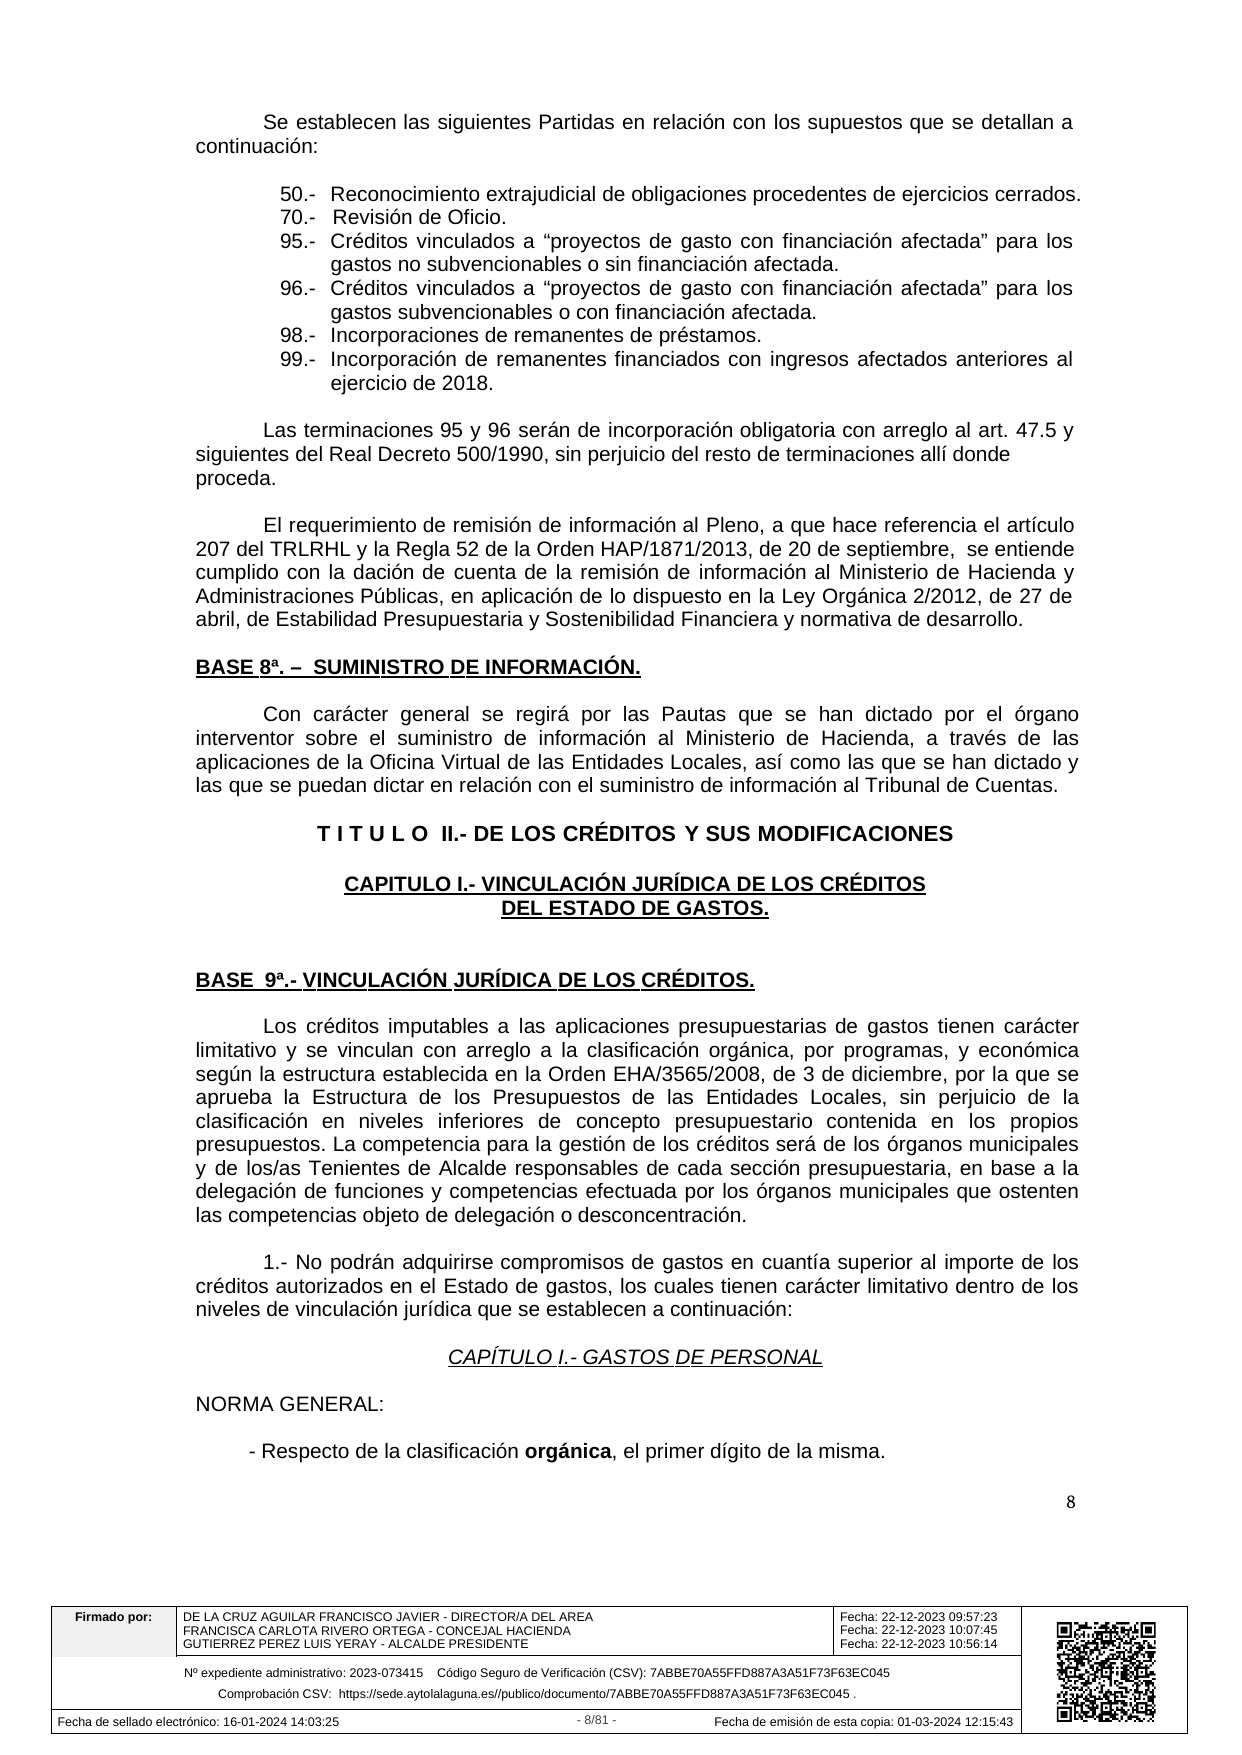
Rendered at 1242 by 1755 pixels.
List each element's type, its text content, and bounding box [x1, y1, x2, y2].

text T I T U L O II.- DE LOS CRÉDITOS Y SUS MODIFICACIONES [309, 821, 961, 847]
text 96.- Créditos vinculados a “proyectos de gasto con financiación afectada” para los [280, 276, 1202, 300]
text gastos subvencionables o con financiación afectada. [330, 300, 1202, 324]
text NORMA GENERAL: [195, 1392, 1202, 1416]
text BASE 8ª. – SUMINISTRO DE INFORMACIÓN. [195, 655, 1202, 678]
text - Respecto de la clasificación orgánica, el primer dígito de la misma. [248, 1439, 1202, 1462]
text BASE 9ª.- VINCULACIÓN JURÍDICA DE LOS CRÉDITOS. [195, 967, 1202, 991]
text Administraciones Públicas, en aplicación de lo dispuesto en la Ley Orgánica 2/2012, de 27 de [195, 584, 1202, 608]
table_header Fecha: 22-12-2023 09:57:23 Fecha: 22-12-2023 10:07:45 Fecha: 22-12-2023 10:56:14 [834, 1607, 1021, 1655]
text El requerimiento de remisión de información al Pleno, a que hace referencia el artículo [259, 513, 1078, 537]
text 8 [42, 1492, 1075, 1513]
text continuación: [195, 134, 1202, 158]
table_header Firmado por: [52, 1607, 176, 1655]
text 95.- Créditos vinculados a “proyectos de gasto con financiación afectada” para los [280, 229, 1202, 253]
table_header DE LA CRUZ AGUILAR FRANCISCO JAVIER - DIRECTOR/A DEL AREA FRANCISCA CARLOTA RIVERO ORTEGA - CONCEJAL HACIENDA GUTIERREZ PEREZ LUIS YERAY - ALCALDE PRESIDENTE [177, 1607, 833, 1655]
table_cell Nº expediente administrativo: 2023-073415 Código Seguro de Verificación (CSV): 7ABBE70A55FFD887A3A51F73F63EC045 Comprobación CSV: https://sede.aytolalaguna.es//publico/documento/7ABBE70A55FFD887A3A51F73F63EC045 . [52, 1656, 1021, 1709]
text Los créditos imputables a las aplicaciones presupuestarias de gastos tienen carácter limitativo y se vinculan con arreglo a la clasificación orgánica, por programas, y económica según la estructura establecida en la Orden EHA/3565/2008, de 3 de diciembre, por la que se aprueba la Estructura de los Presupuestos de las Entidades Locales, sin perjuicio de la clasificación en niveles inferiores de concepto presupuestario contenida en los propios presupuestos. La competencia para la gestión de los créditos será de los órganos municipales y de los/as Tenientes de Alcalde responsables de cada sección presupuestaria, en base a la delegación de funciones y competencias efectuada por los órganos municipales que ostenten las competencias objeto de delegación o desconcentración. [195, 1015, 1079, 1227]
text 99.- Incorporación de remanentes financiados con ingresos afectados anteriores al ejercicio de 2018. [280, 348, 1078, 395]
text CAPITULO I.- VINCULACIÓN JURÍDICA DE LOS CRÉDITOS DEL ESTADO DE GASTOS. [343, 873, 926, 921]
table_cell Fecha de sellado electrónico: 16-01-2024 14:03:25 - 8/81 - Fecha de emisión de esta copia: 01-03-2024 12:15:43 [52, 1710, 1021, 1732]
text CAPÍTULO I.- GASTOS DE PERSONAL [448, 1344, 1202, 1368]
text 50.- Reconocimiento extrajudicial de obligaciones procedentes de ejercicios cerrados. [280, 181, 1202, 205]
text Con carácter general se regirá por las Pautas que se han dictado por el órgano interventor sobre el suministro de información al Ministerio de Hacienda, a través de las aplicaciones de la Oficina Virtual de las Entidades Locales, así como las que se han dictado y las que se puedan dictar en relación con el suministro de información al Tribunal de Cuentas. [195, 702, 1079, 797]
text 98.- Incorporaciones de remanentes de préstamos. [280, 324, 1202, 348]
text 207 del TRLRHL y la Regla 52 de la Orden HAP/1871/2013, de 20 de septiembre, se entiende cumplido con la dación de cuenta de la remisión de información al Ministerio de Hacienda y [195, 537, 1079, 584]
text abril, de Estabilidad Presupuestaria y Sostenibilidad Financiera y normativa de desarrollo. [195, 608, 1202, 632]
text 1.- No podrán adquirirse compromisos de gastos en cuantía superior al importe de los créditos autorizados en el Estado de gastos, los cuales tienen carácter limitativo dentro de los niveles de vinculación jurídica que se establecen a continuación: [195, 1250, 1078, 1321]
text gastos no subvencionables o sin financiación afectada. [330, 253, 1202, 276]
table_header [1022, 1607, 1187, 1732]
text Las terminaciones 95 y 96 serán de incorporación obligatoria con arreglo al art. 47.5 y siguientes del Real Decreto 500/1990, sin perjuicio del resto de terminaciones allí donde proceda. [195, 419, 1079, 490]
text 70.- Revisión de Oficio. [280, 205, 1202, 229]
